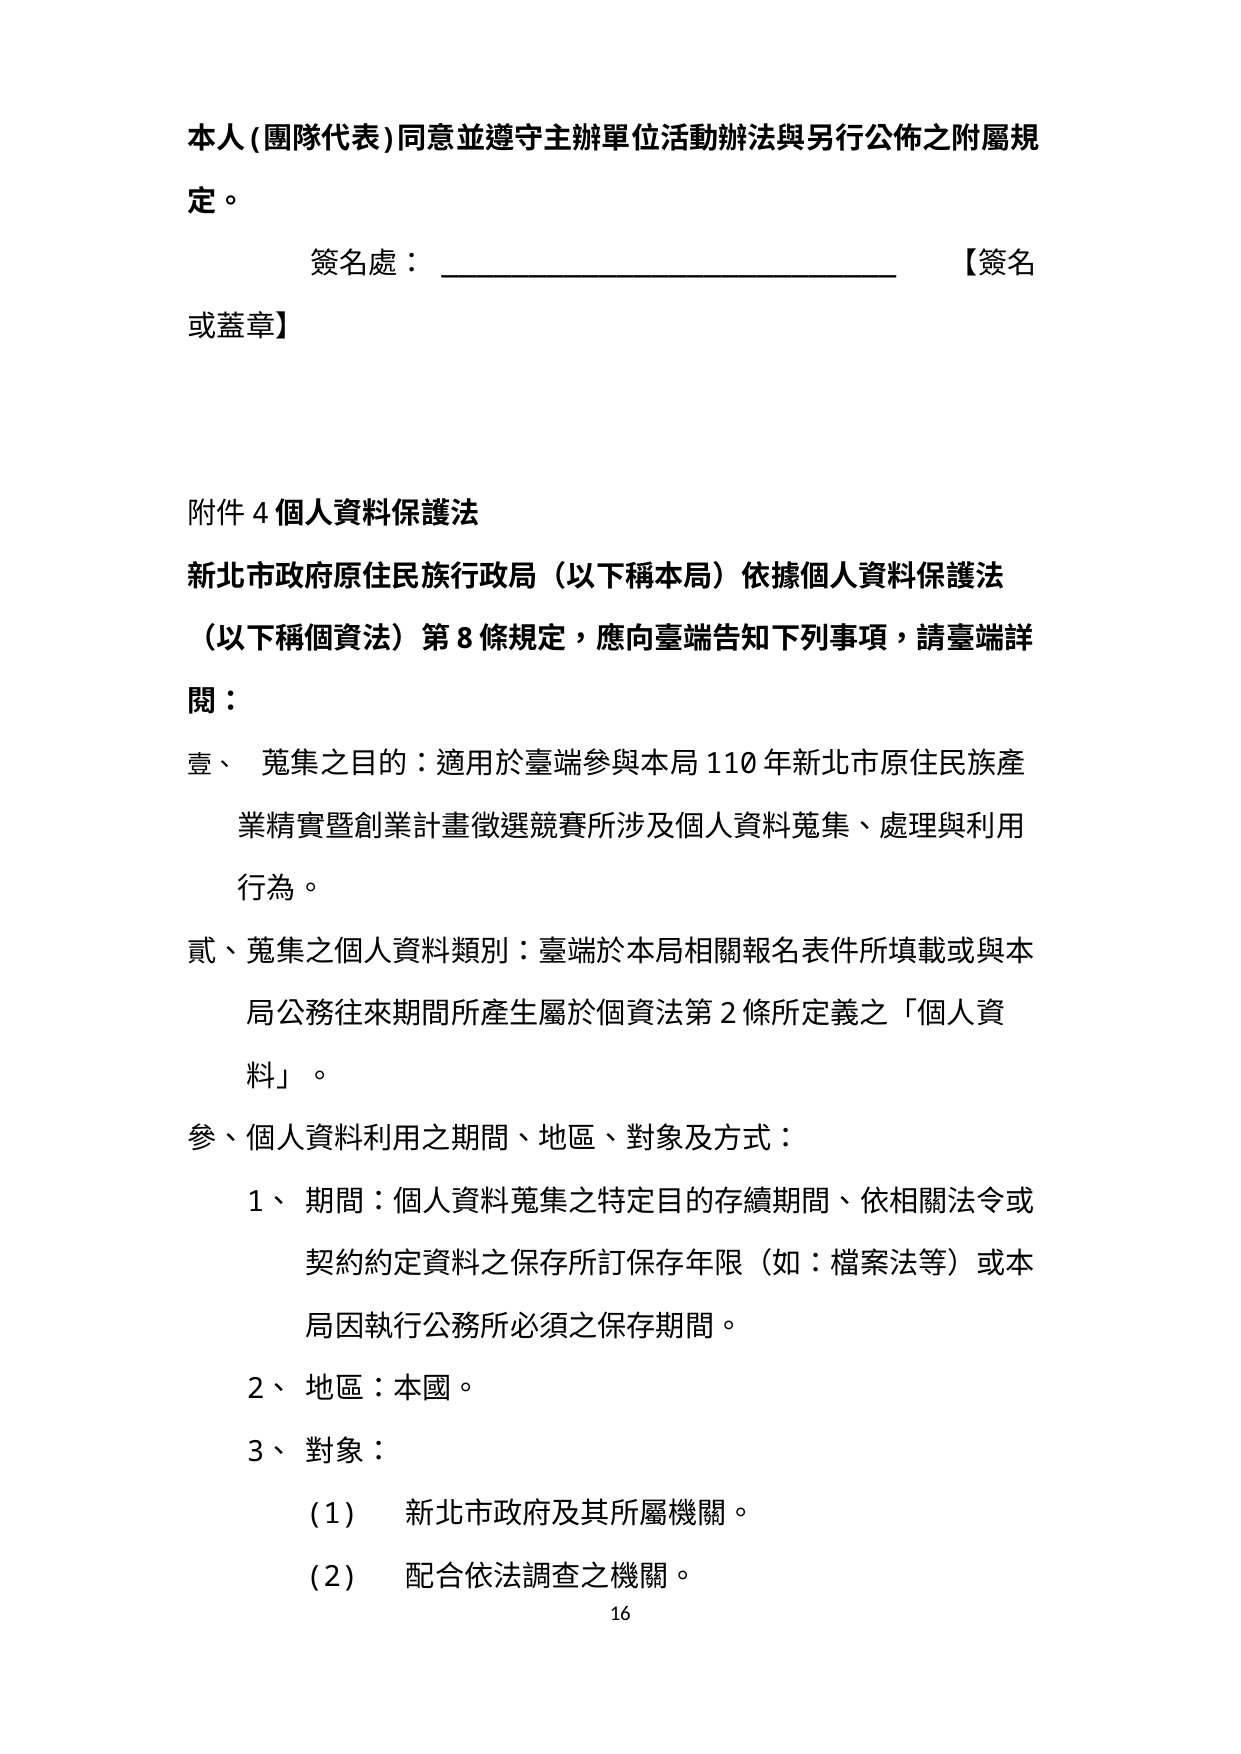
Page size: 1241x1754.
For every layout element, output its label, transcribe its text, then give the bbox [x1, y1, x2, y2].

text 附件4個人資料保護法 [187, 469, 1053, 532]
text 本人(團隊代表)同意並遵守主辦單位活動辦法與另行公佈之附屬規定。 [187, 94, 1053, 219]
list 新北市政府及其所屬機關。 [306, 1469, 1053, 1532]
list 個人資料利用之期間、地區、對象及方式： [187, 1094, 1053, 1157]
list 地區：本國。 [247, 1344, 1053, 1407]
text 簽名處： __________________________ 【簽名或蓋章】 [187, 219, 1053, 344]
list 對象： [247, 1407, 1053, 1469]
list 期間：個人資料蒐集之特定目的存續期間、依相關法令或契約約定資料之保存所訂保存年限（如：檔案法等）或本局因執行公務所必須之保存期間。 [247, 1157, 1053, 1344]
text 新北市政府原住民族行政局（以下稱本局）依據個人資料保護法（以下稱個資法）第8條規定，應向臺端告知下列事項，請臺端詳閱： [187, 532, 1053, 719]
list 配合依法調查之機關。 [306, 1532, 1053, 1594]
list 蒐集之個人資料類別：臺端於本局相關報名表件所填載或與本局公務往來期間所產生屬於個資法第2條所定義之「個人資料」。 [187, 907, 1053, 1094]
list 蒐集之目的：適用於臺端參與本局110年新北市原住民族產業精實暨創業計畫徵選競賽所涉及個人資料蒐集、處理與利用行為。 [187, 719, 1053, 907]
